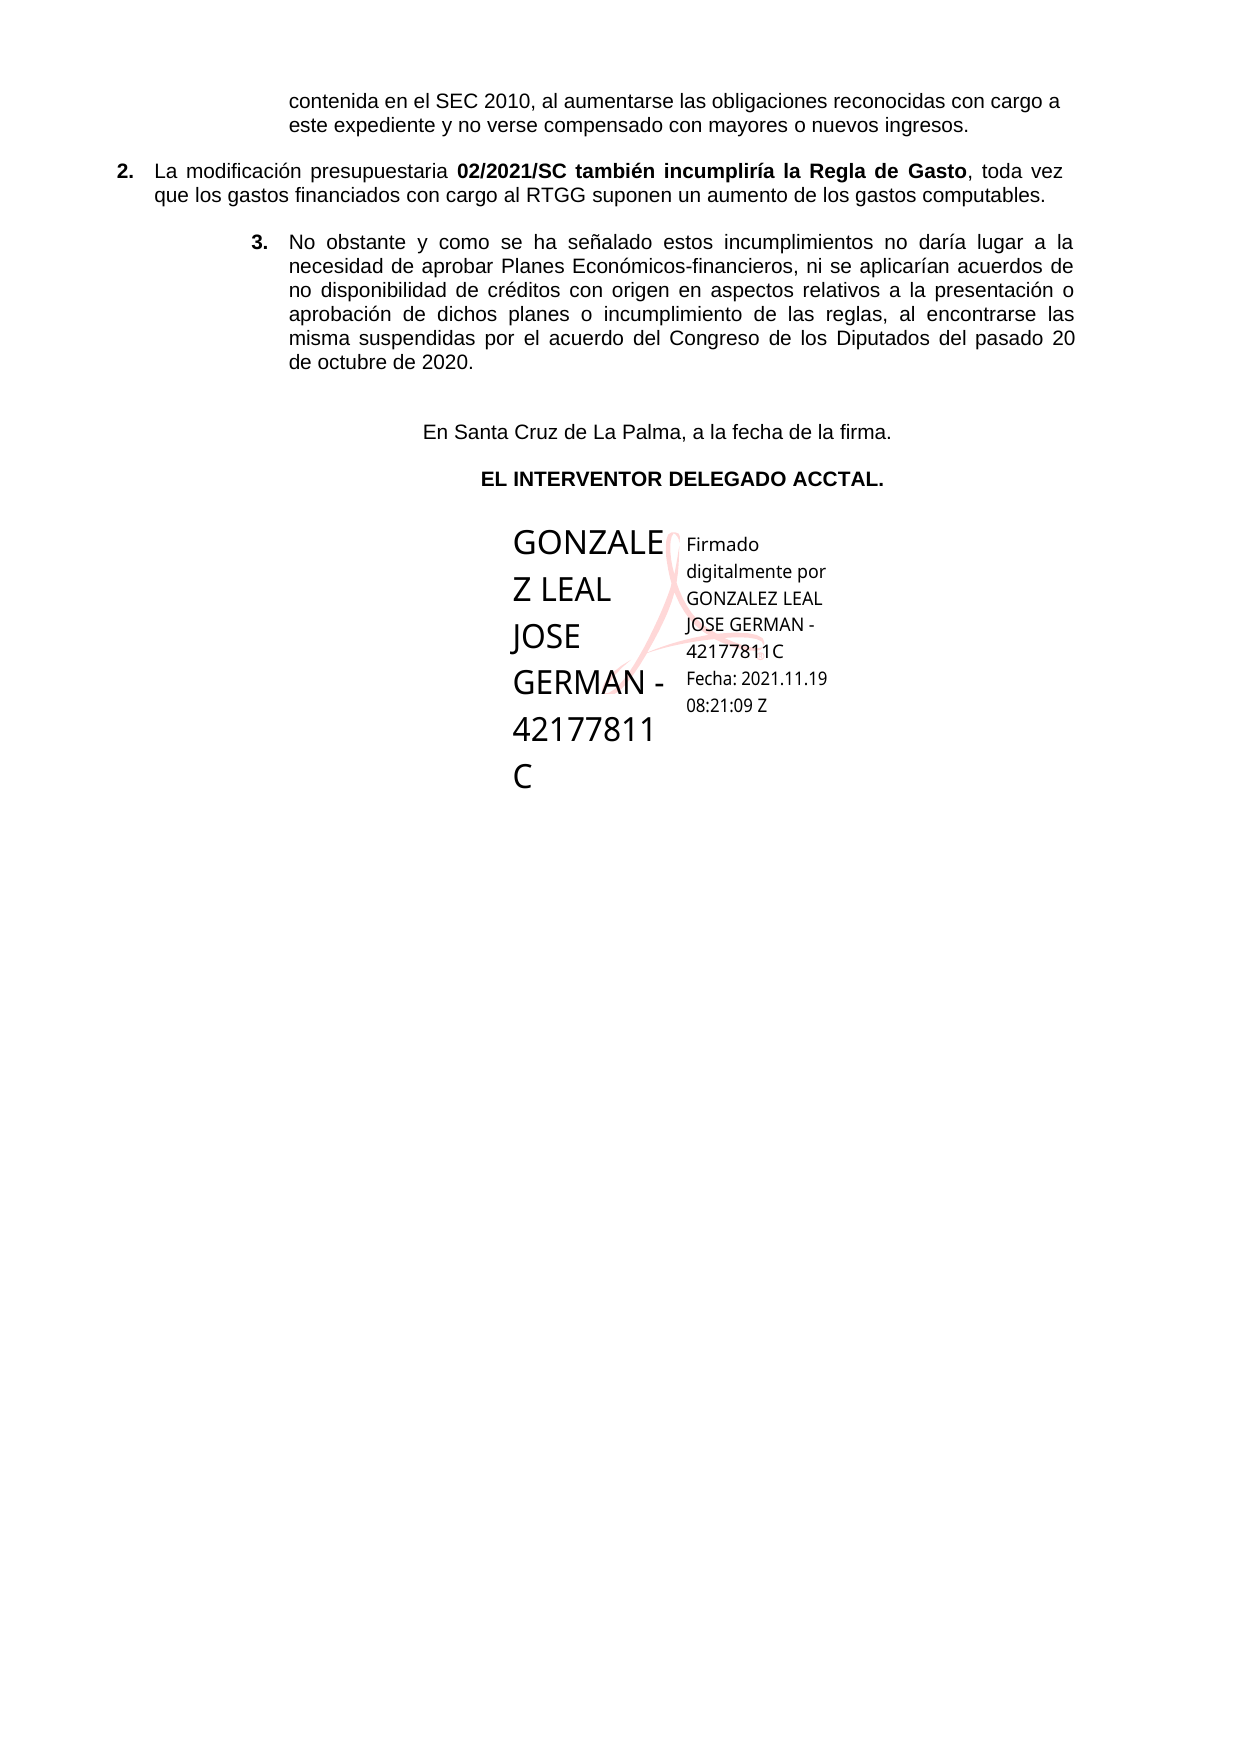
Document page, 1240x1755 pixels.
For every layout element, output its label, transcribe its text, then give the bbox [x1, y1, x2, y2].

text En Santa Cruz de La Palma, a la fecha de la firma. [290, 420, 1024, 444]
subtitle EL INTERVENTOR DELEGADO ACCTAL. [289, 467, 1075, 491]
list No obstante y como se ha señalado estos incumplimientos no daría lugar a la necesidad de aprobar Planes Económicos-financieros, ni se aplicarían acuerdos de no disponibilidad de créditos con origen en aspectos relativos a la presentación o aprobación de dichos planes o incumplimiento de las reglas, al encontrarse las misma suspendidas por el acuerdo del Congreso de los Diputados del pasado 20 de octubre de 2020. [251, 230, 1075, 373]
text contenida en el SEC 2010, al aumentarse las obligaciones reconocidas con cargo a este expediente y no verse compensado con mayores o nuevos ingresos. [288, 88, 1075, 136]
text 08:21:09 Z [686, 692, 1075, 718]
text Firmado digitalmente por GONZALEZ LEAL JOSE GERMAN - 42177811C Fecha: 2021.11.19 [686, 531, 828, 691]
list La modificación presupuestaria 02/2021/SC también incumpliría la Regla de Gasto, toda vez que los gastos financiados con cargo al RTGG suponen un aumento de los gastos computables. [117, 160, 1063, 206]
text GONZALEZ LEAL JOSE GERMAN - 42177811C [512, 519, 672, 798]
